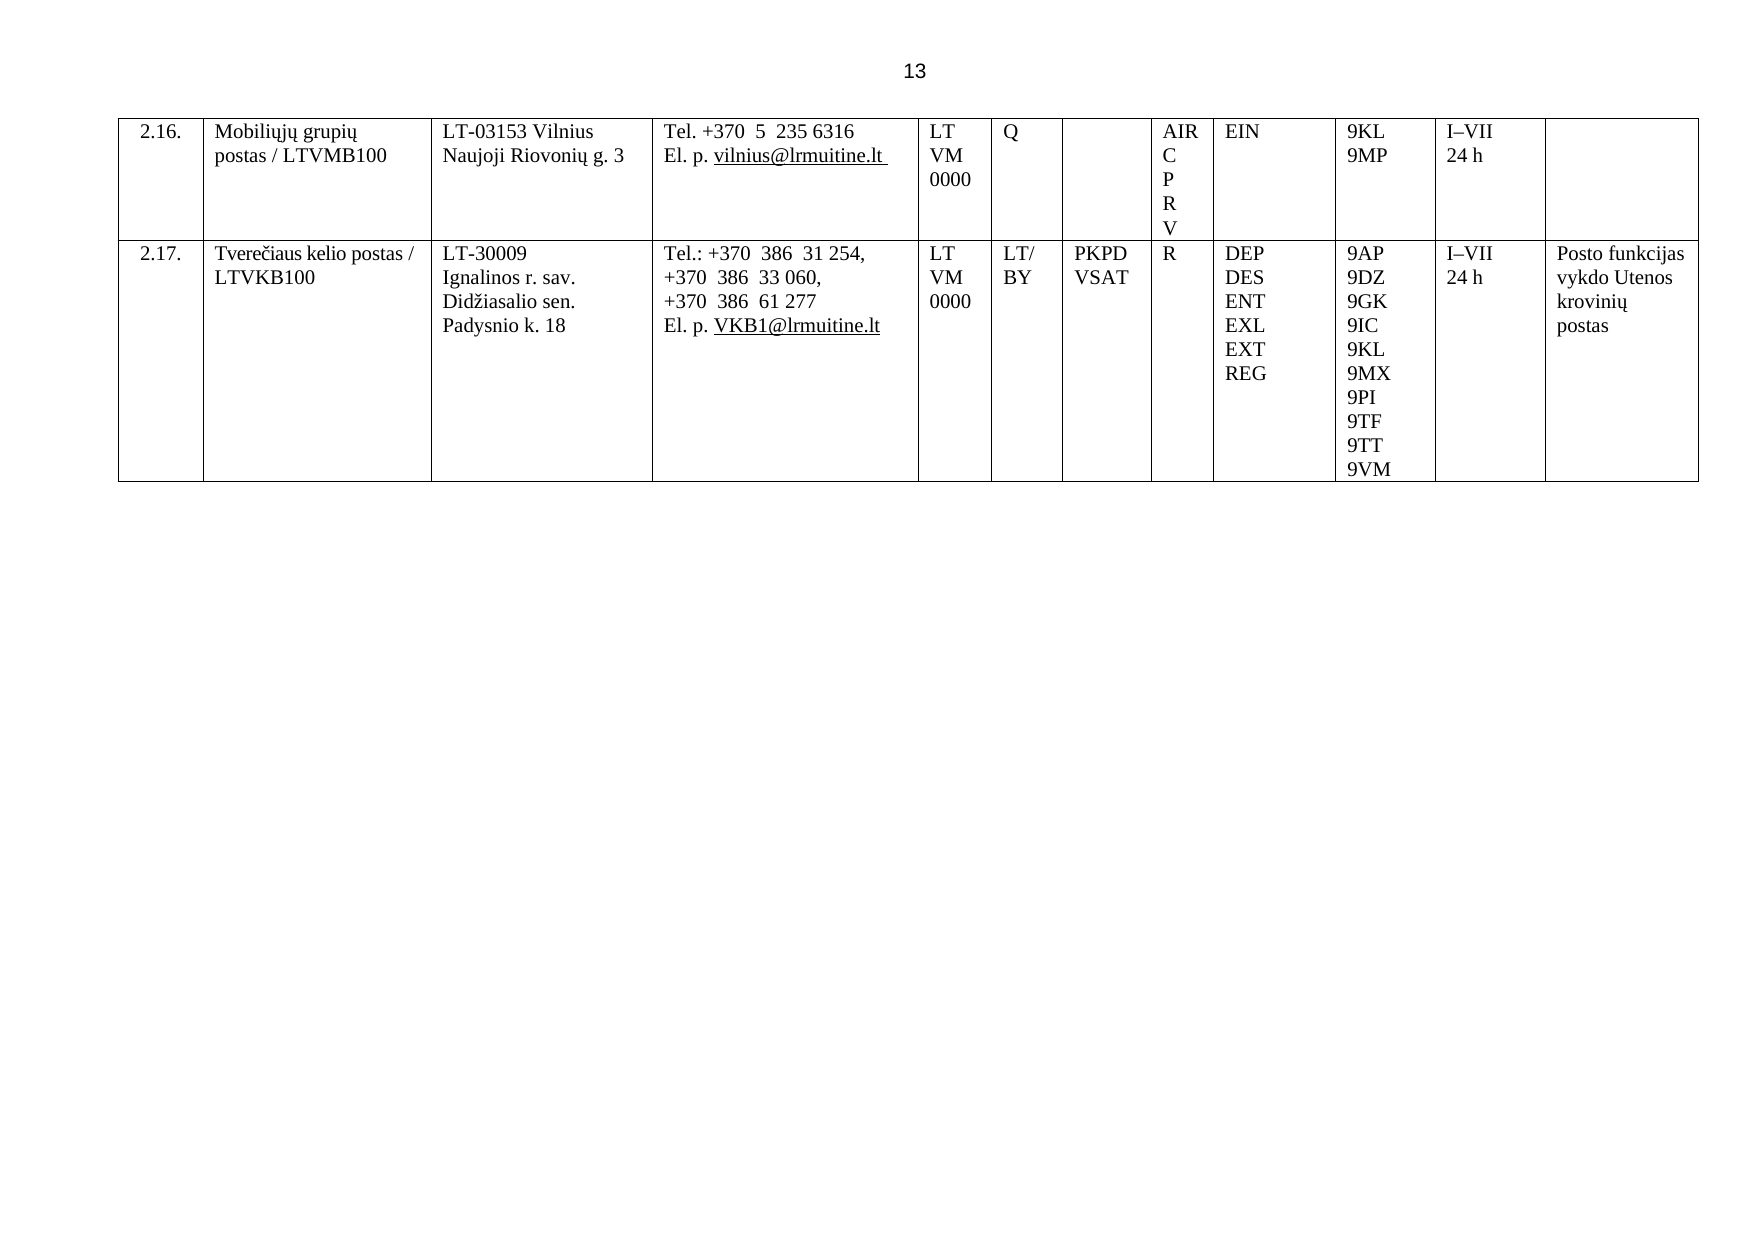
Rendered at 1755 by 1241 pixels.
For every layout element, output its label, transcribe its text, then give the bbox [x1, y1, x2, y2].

table_cell LT VM 0000 [919, 119, 991, 239]
table_cell DEP DES ENT EXL EXT REG [1214, 241, 1335, 481]
table_cell AIR C P R V [1152, 119, 1213, 239]
table_cell LT-30009 Ignalinos r. sav. Didžiasalio sen. Padysnio k. 18 [432, 241, 652, 481]
table_cell LT/BY [992, 241, 1062, 481]
table_cell I–VII 24 h [1436, 119, 1545, 239]
table_cell 9KL 9MP [1336, 119, 1435, 239]
table_cell EIN [1214, 119, 1335, 239]
table_cell Posto funkcijas vykdo Utenos krovinių postas [1546, 241, 1698, 481]
table_cell I–VII 24 h [1436, 241, 1545, 481]
table_cell Tel. +370 5 235 6316 El. p. vilnius@lrmuitine.lt [653, 119, 918, 239]
table_cell 9AP 9DZ 9GK 9IC 9KL 9MX 9PI 9TF 9TT 9VM [1336, 241, 1435, 481]
table_cell Tverečiaus kelio postas / LTVKB100 [204, 241, 431, 481]
table_cell 2.16. [119, 119, 203, 239]
table_cell R [1152, 241, 1213, 481]
table_cell Q [992, 119, 1062, 239]
table_cell [1546, 119, 1698, 239]
table_cell Tel.: +370 386 31 254, +370 386 33 060, +370 386 61 277 El. p. VKB1@lrmuitine.lt [653, 241, 918, 481]
table_cell LT VM 0000 [919, 241, 991, 481]
table_cell [1063, 119, 1151, 239]
table_cell Mobiliųjų grupių postas / LTVMB100 [204, 119, 431, 239]
table_cell LT-03153 Vilnius Naujoji Riovonių g. 3 [432, 119, 652, 239]
table_cell 2.17. [119, 241, 203, 481]
table_cell PKPD VSAT [1063, 241, 1151, 481]
